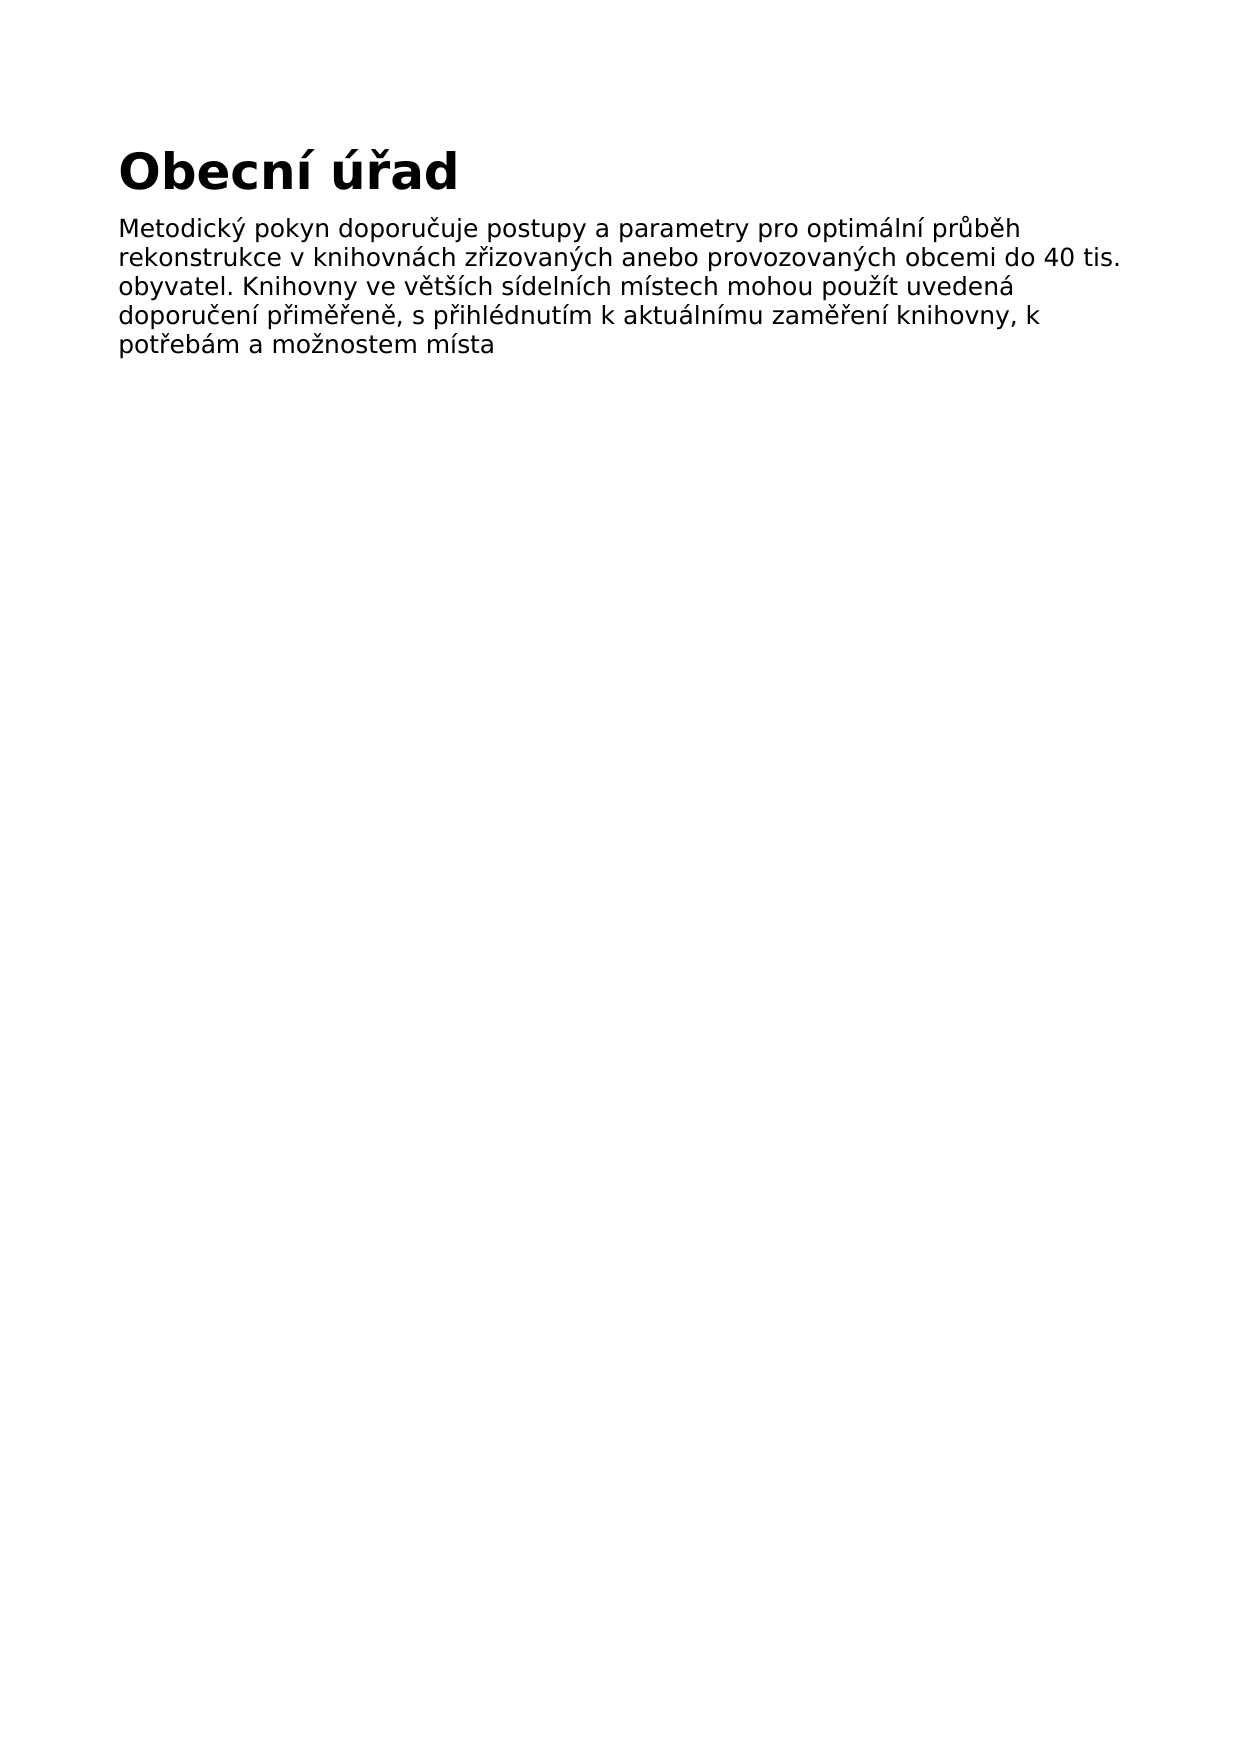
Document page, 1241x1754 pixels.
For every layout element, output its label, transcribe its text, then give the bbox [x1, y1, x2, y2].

text Metodický pokyn doporučuje postupy a parametry pro optimální průběh rekonstrukce v knihovnách zřizovaných anebo provozovaných obcemi do 40 tis. obyvatel. Knihovny ve větších sídelních místech mohou použít uvedená doporučení přiměřeně, s přihlédnutím k aktuálnímu zaměření knihovny, k potřebám a možnostem místa [118, 214, 1122, 360]
subtitle Obecní úřad [118, 143, 1122, 201]
